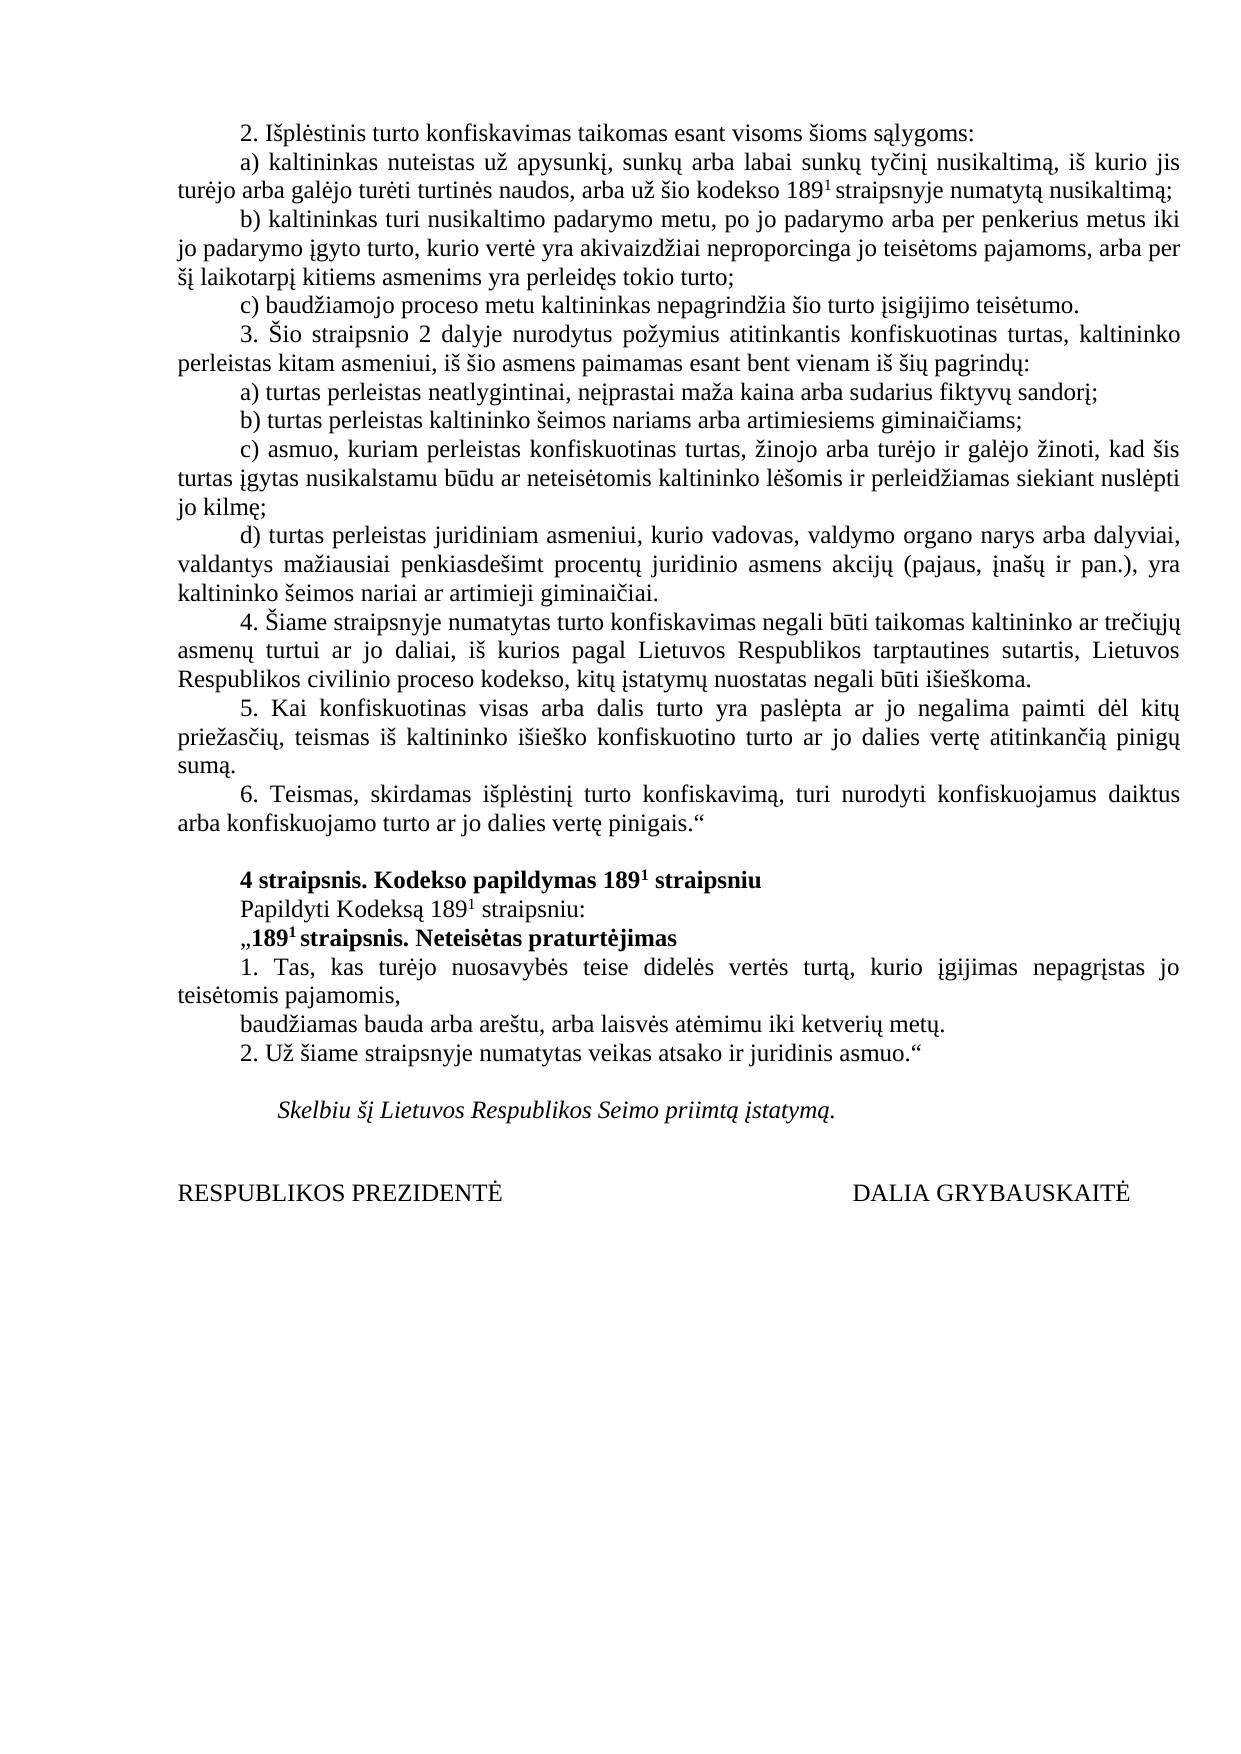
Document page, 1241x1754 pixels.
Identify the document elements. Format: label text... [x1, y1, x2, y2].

text 4. Šiame straipsnyje numatytas turto konfiskavimas negali būti taikomas kaltininko ar trečiųjų asmenų turtui ar jo daliai, iš kurios pagal Lietuvos Respublikos tarptautines sutartis, Lietuvos Respublikos civilinio proceso kodekso, kitų įstatymų nuostatas negali būti išieškoma. [177, 607, 1181, 693]
text d) turtas perleistas juridiniam asmeniui, kurio vadovas, valdymo organo narys arba dalyviai, valdantys mažiausiai penkiasdešimt procentų juridinio asmens akcijų (pajaus, įnašų ir pan.), yra kaltininko šeimos nariai ar artimieji giminaičiai. [177, 521, 1181, 607]
text 5. Kai konfiskuotinas visas arba dalis turto yra paslėpta ar jo negalima paimti dėl kitų priežasčių, teismas iš kaltininko išieško konfiskuotino turto ar jo dalies vertę atitinkančią pinigų sumą. [177, 693, 1181, 779]
text a) turtas perleistas neatlygintinai, neįprastai maža kaina arba sudarius fiktyvų sandorį; [177, 377, 1181, 406]
text Papildyti Kodeksą 1891 straipsniu: [177, 894, 1181, 923]
text b) kaltininkas turi nusikaltimo padarymo metu, po jo padarymo arba per penkerius metus iki jo padarymo įgyto turto, kurio vertė yra akivaizdžiai neproporcinga jo teisėtoms pajamoms, arba per šį laikotarpį kitiems asmenims yra perleidęs tokio turto; [177, 204, 1181, 291]
text c) baudžiamojo proceso metu kaltininkas nepagrindžia šio turto įsigijimo teisėtumo. [177, 291, 1181, 319]
text RESPUBLIKOS PREZIDENTĖ DALIA GRYBAUSKAITĖ [177, 1178, 1181, 1206]
text 1. Tas, kas turėjo nuosavybės teise didelės vertės turtą, kurio įgijimas nepagrįstas jo teisėtomis pajamomis, [177, 952, 1181, 1009]
text 4 straipsnis. Kodekso papildymas 1891 straipsniu [177, 866, 1181, 894]
text 2. Išplėstinis turto konfiskavimas taikomas esant visoms šioms sąlygoms: [177, 118, 1181, 147]
text 2. Už šiame straipsnyje numatytas veikas atsako ir juridinis asmuo.“ [177, 1038, 1181, 1067]
text c) asmuo, kuriam perleistas konfiskuotinas turtas, žinojo arba turėjo ir galėjo žinoti, kad šis turtas įgytas nusikalstamu būdu ar neteisėtomis kaltininko lėšomis ir perleidžiamas siekiant nuslėpti jo kilmę; [177, 434, 1181, 521]
text „1891 straipsnis. Neteisėtas praturtėjimas [177, 923, 1181, 952]
text baudžiamas bauda arba areštu, arba laisvės atėmimu iki ketverių metų. [177, 1009, 1181, 1038]
text 3. Šio straipsnio 2 dalyje nurodytus požymius atitinkantis konfiskuotinas turtas, kaltininko perleistas kitam asmeniui, iš šio asmens paimamas esant bent vienam iš šių pagrindų: [177, 319, 1181, 377]
text b) turtas perleistas kaltininko šeimos nariams arba artimiesiems giminaičiams; [177, 406, 1181, 434]
text 6. Teismas, skirdamas išplėstinį turto konfiskavimą, turi nurodyti konfiskuojamus daiktus arba konfiskuojamo turto ar jo dalies vertę pinigais.“ [177, 779, 1181, 837]
text a) kaltininkas nuteistas už apysunkį, sunkų arba labai sunkų tyčinį nusikaltimą, iš kurio jis turėjo arba galėjo turėti turtinės naudos, arba už šio kodekso 1891 straipsnyje numatytą nusikaltimą; [177, 147, 1181, 204]
text Skelbiu šį Lietuvos Respublikos Seimo priimtą įstatymą. [177, 1096, 1181, 1124]
